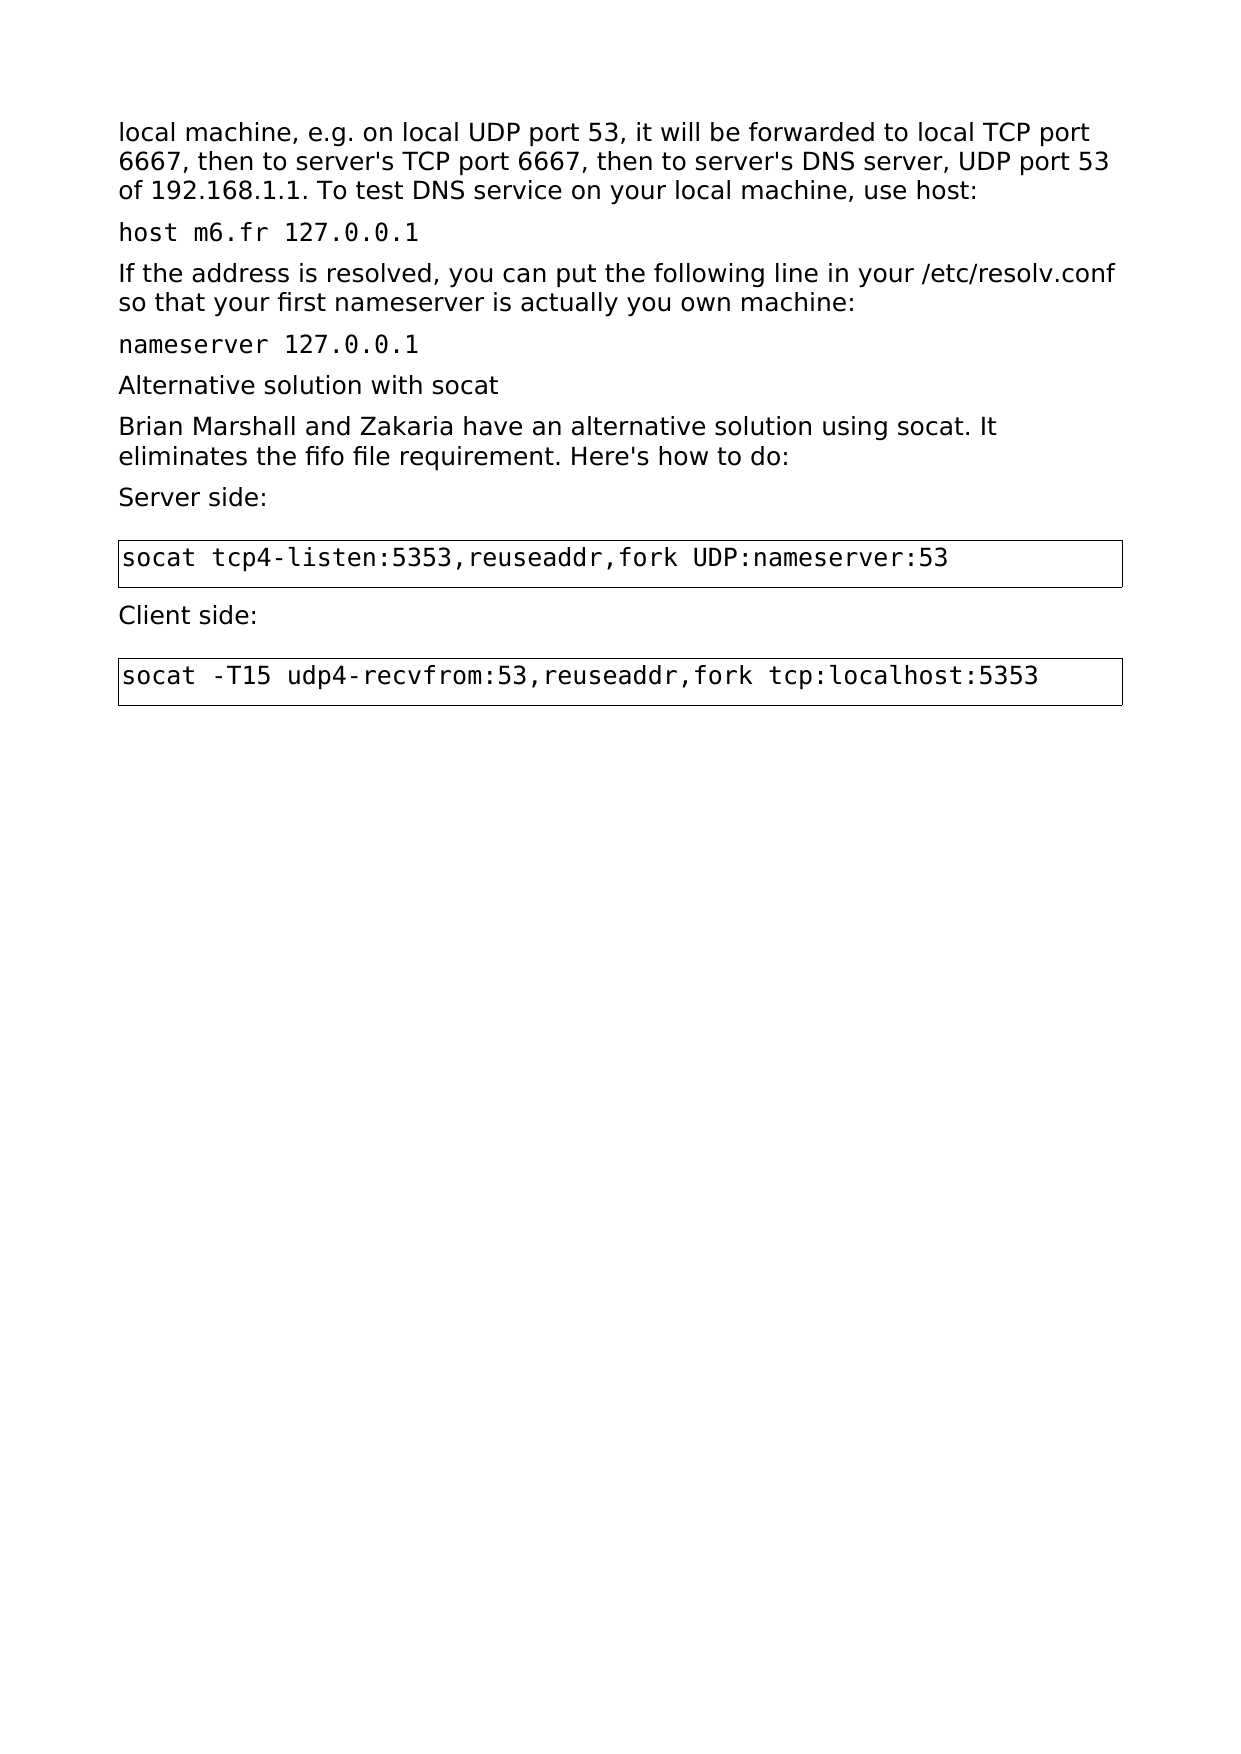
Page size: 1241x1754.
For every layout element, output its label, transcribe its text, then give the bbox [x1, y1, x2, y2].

text host m6.fr 127.0.0.1 [118, 218, 1122, 247]
table_header socat -T15 udp4-recvfrom:53,reuseaddr,fork tcp:localhost:5353 [119, 659, 1122, 705]
text Client side: [118, 602, 1122, 631]
table_header socat tcp4-listen:5353,reuseaddr,fork UDP:nameserver:53 [119, 541, 1122, 587]
text Brian Marshall and Zakaria have an alternative solution using socat. It eliminates the fifo file requirement. Here's how to do: [118, 412, 1122, 471]
text Alternative solution with socat [118, 371, 1122, 400]
text Server side: [118, 483, 1122, 512]
text If the address is resolved, you can put the following line in your /etc/resolv.conf so that your first nameserver is actually you own machine: [118, 259, 1122, 317]
text local machine, e.g. on local UDP port 53, it will be forwarded to local TCP port 6667, then to server's TCP port 6667, then to server's DNS server, UDP port 53 of 192.168.1.1. To test DNS service on your local machine, use host: [118, 118, 1122, 206]
text nameserver 127.0.0.1 [118, 330, 1122, 359]
